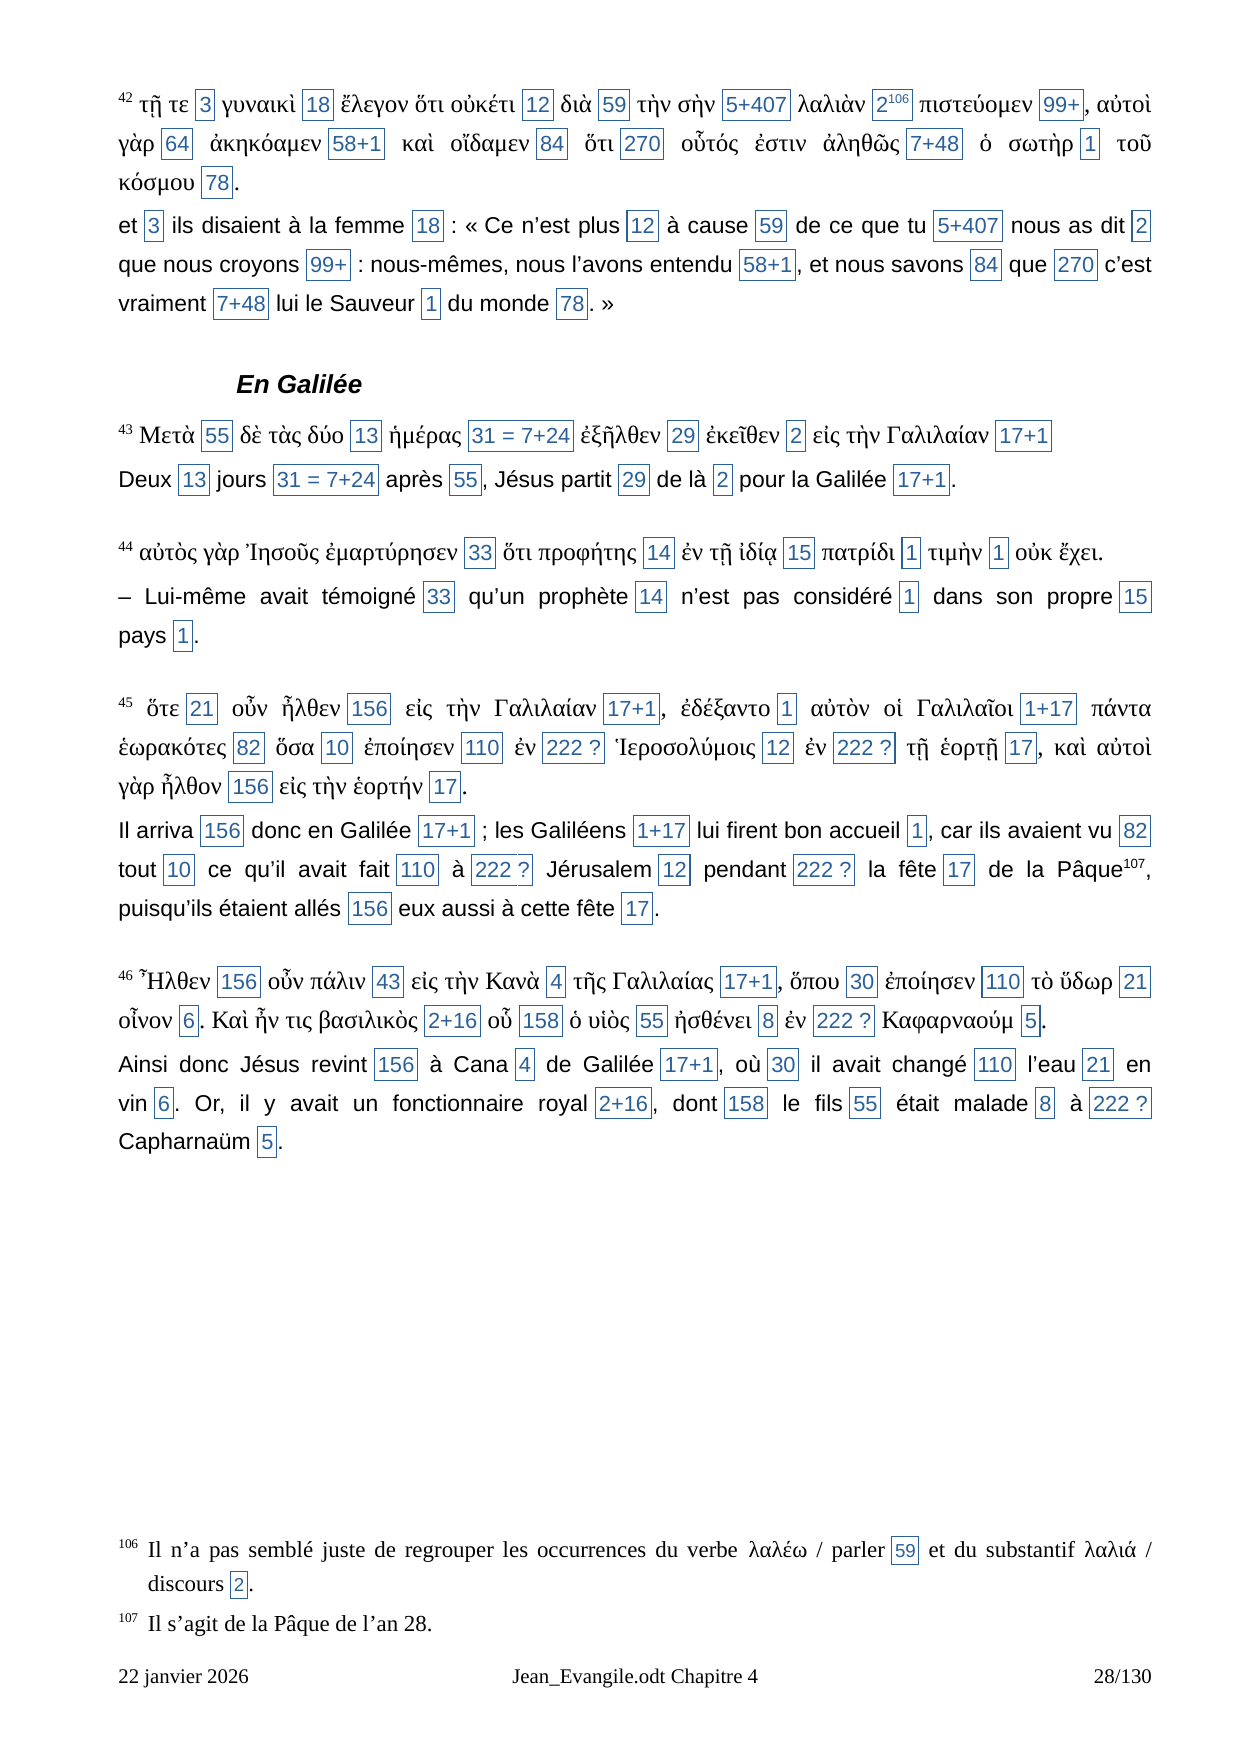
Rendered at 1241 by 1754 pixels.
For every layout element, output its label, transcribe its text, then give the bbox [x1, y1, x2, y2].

text 44 αὐτὸς γὰρ Ἰησοῦς ἐμαρτύρησεν [118, 537, 464, 569]
text 42 τῇ τε 3 γυναικὶ 18 ἔλεγον ὅτι οὐκέτι 12 διὰ 59 τὴν σὴν 5+407 λαλιὰν 2 πιστεύομεν 99+, αὐτοὶ γὰρ 64 ἀκηκόαμεν 58+1 καὶ οἴδαμεν 84 ὅτι 270 οὗτός ἐστιν ἀληθῶς 7+48 ὁ σωτὴρ 1 τοῦ κόσμου 78. [118, 88, 1152, 199]
text 43 Μετὰ [118, 420, 201, 452]
subtitle En Galilée [236, 370, 1152, 399]
text Il arriva 156 donc en Galilée 17+1 ; les Galiléens 1+17 lui firent bon accueil 1, car ils avaient vu 82 tout 10 ce qu’il avait fait 110 à 222 ? Jérusalem 12 pendant 222 ? la fête 17 de la Pâque, puisqu’ils étaient allés 156 eux aussi à cette fête 17. [118, 814, 1152, 925]
text 55 [202, 421, 232, 451]
text et 3 ils disaient à la femme 18 : « Ce n’est plus 12 à cause 59 de ce que tu 5+407 nous as dit 2 que nous croyons 99+ : nous-mêmes, nous l’avons entendu 58+1, et nous savons 84 que 270 c’est vraiment 7+48 lui le Sauveur 1 du monde 78. » [118, 210, 1152, 320]
text jours [210, 464, 273, 496]
text – Lui-même avait témoigné 33 qu’un prophète 14 n’est pas considéré 1 dans son propre 15 pays 1. [118, 581, 1152, 652]
text ὅτι προφήτης [496, 537, 643, 569]
text Il s’agit de la Pâque de l’an 28. [118, 1611, 1152, 1636]
text 2 [714, 465, 732, 495]
text . [950, 464, 1152, 496]
text 29 [668, 421, 698, 451]
text 2 [787, 421, 805, 451]
text pour la Galilée [733, 464, 893, 496]
text 46 Ἦλθεν 156 οὖν πάλιν 43 εἰς τὴν Κανὰ 4 τῆς Γαλιλαίας 17+1, ὅπου 30 ἐποίησεν 110 τὸ ὕδωρ 21 οἶνον 6. Καὶ ἦν τις βασιλικὸς 2+16 οὗ 158 ὁ υἱὸς 55 ἠσθένει 8 ἐν 222 ? Καφαρναούμ 5. [118, 966, 1152, 1037]
text 1 [903, 538, 920, 568]
text Ainsi donc Jésus revint 156 à Cana 4 de Galilée 17+1, où 30 il avait changé 110 l’eau 21 en vin 6. Or, il y avait un fonctionnaire royal 2+16, dont 158 le fils 55 était malade 8 à 222 ? Capharnaüm 5. [118, 1048, 1152, 1158]
text , Jésus partit [482, 464, 618, 496]
text après [379, 464, 449, 496]
text Il n’a pas semblé juste de regrouper les occurrences du verbe λαλέω / parler 59 et du substantif λαλιά / discours 2. [118, 1536, 1152, 1599]
text 15 [784, 538, 814, 568]
text [1052, 420, 1152, 452]
text 1 [990, 538, 1008, 568]
text 13 [351, 421, 381, 451]
text τιμὴν [921, 537, 989, 569]
text Deux [118, 464, 178, 496]
text εἰς τὴν Γαλιλαίαν [806, 420, 995, 452]
text 31 = 7+24 [274, 465, 378, 495]
text οὐκ ἔχει. [1009, 537, 1152, 569]
text ἐξῆλθεν [574, 420, 667, 452]
text 13 [179, 465, 209, 495]
text 14 [644, 538, 674, 568]
text δὲ τὰς δύο [233, 420, 350, 452]
text ἐκεῖθεν [699, 420, 786, 452]
text 29 [619, 465, 649, 495]
text 17+1 [894, 465, 949, 495]
text de là [650, 464, 713, 496]
text 55 [450, 465, 481, 495]
text 17+1 [996, 421, 1051, 451]
text 45 ὅτε 21 οὖν ἦλθεν 156 εἰς τὴν Γαλιλαίαν 17+1, ἐδέξαντο 1 αὐτὸν οἱ Γαλιλαῖοι 1+17 πάντα ἑωρακότες 82 ὅσα 10 ἐποίησεν 110 ἐν 222 ? Ἱεροσολύμοις 12 ἐν 222 ? τῇ ἑορτῇ 17, καὶ αὐτοὶ γὰρ ἦλθον 156 εἰς τὴν ἑορτήν 17. [118, 693, 1152, 803]
text 31 = 7+24 [469, 421, 573, 451]
text πατρίδι [815, 537, 901, 569]
text ἡμέρας [382, 420, 468, 452]
text ἐν τῇ ἰδίᾳ [675, 537, 783, 569]
text 33 [465, 538, 495, 568]
